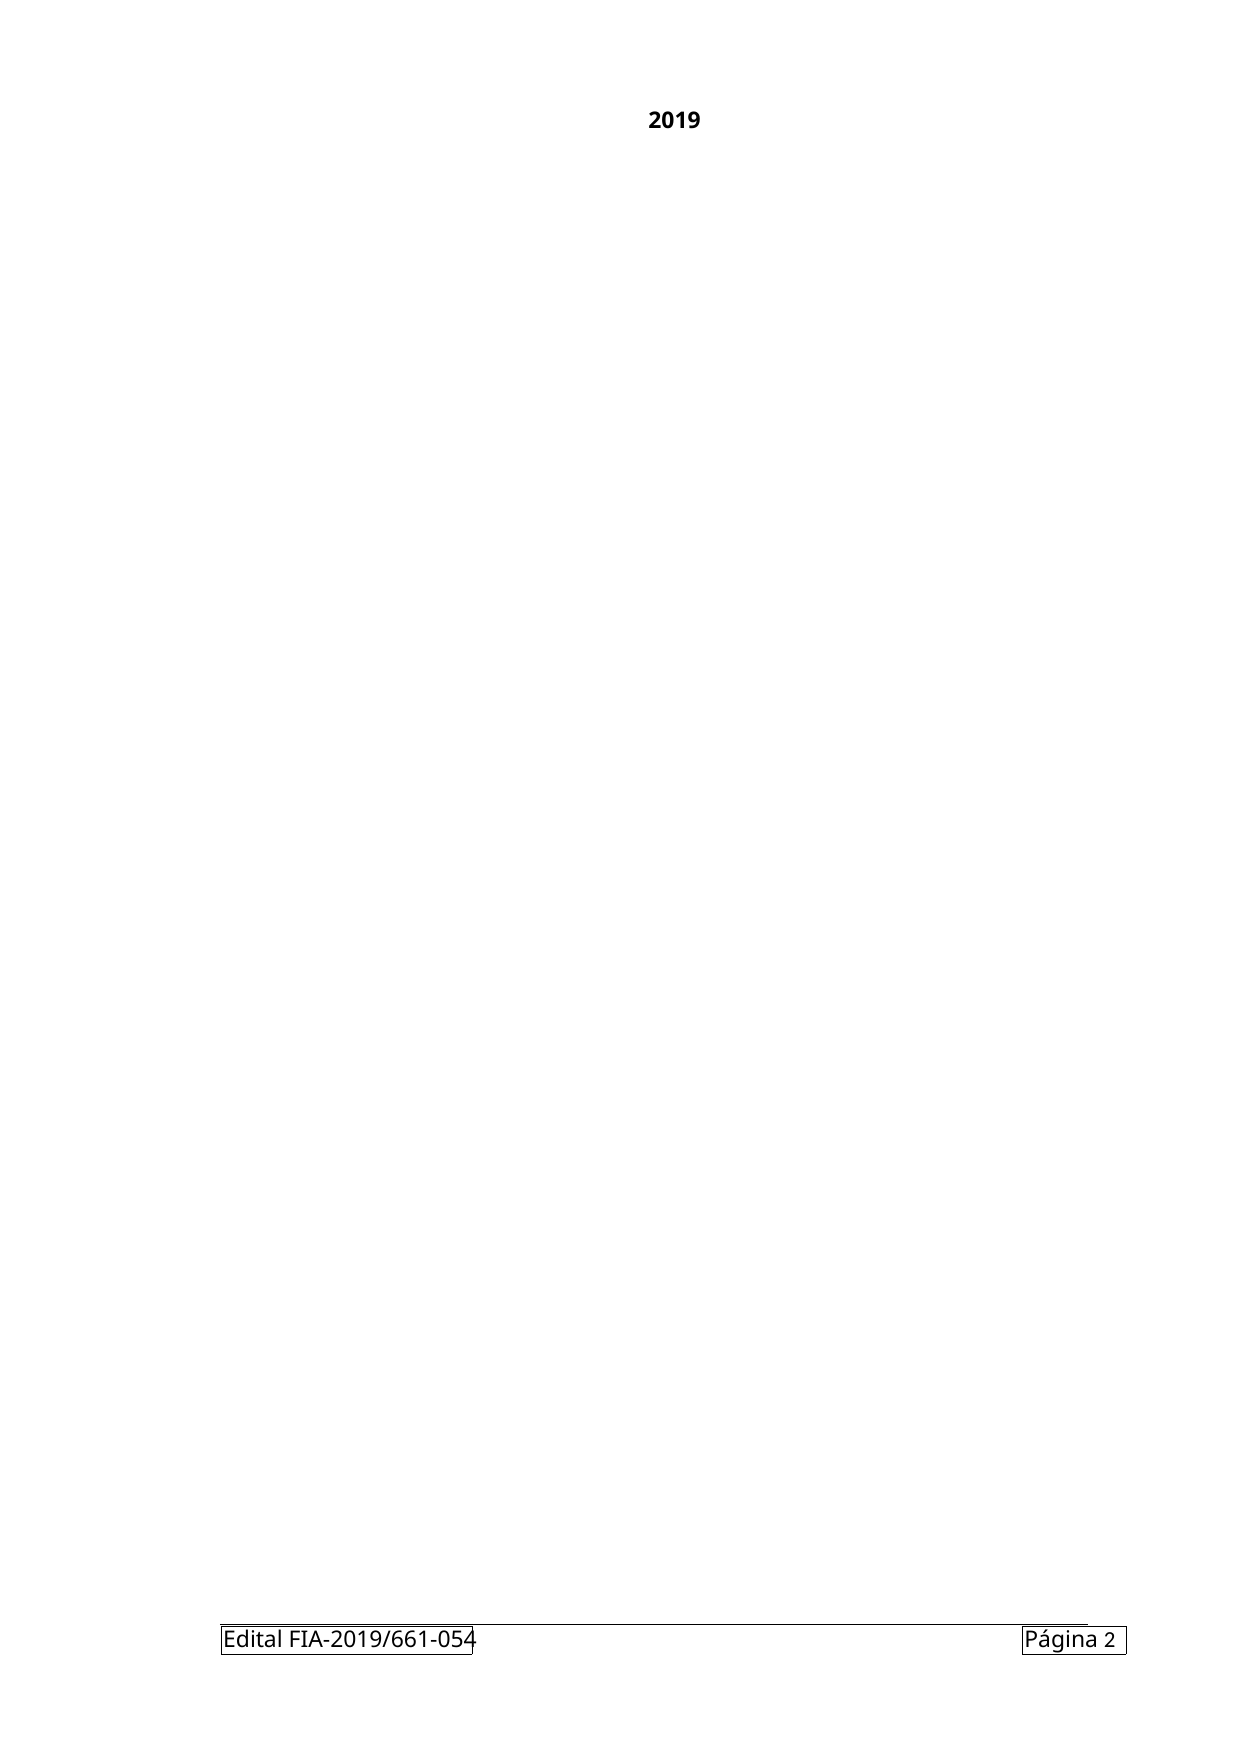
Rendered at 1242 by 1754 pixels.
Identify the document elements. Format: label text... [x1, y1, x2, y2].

text 2019 [642, 104, 707, 135]
